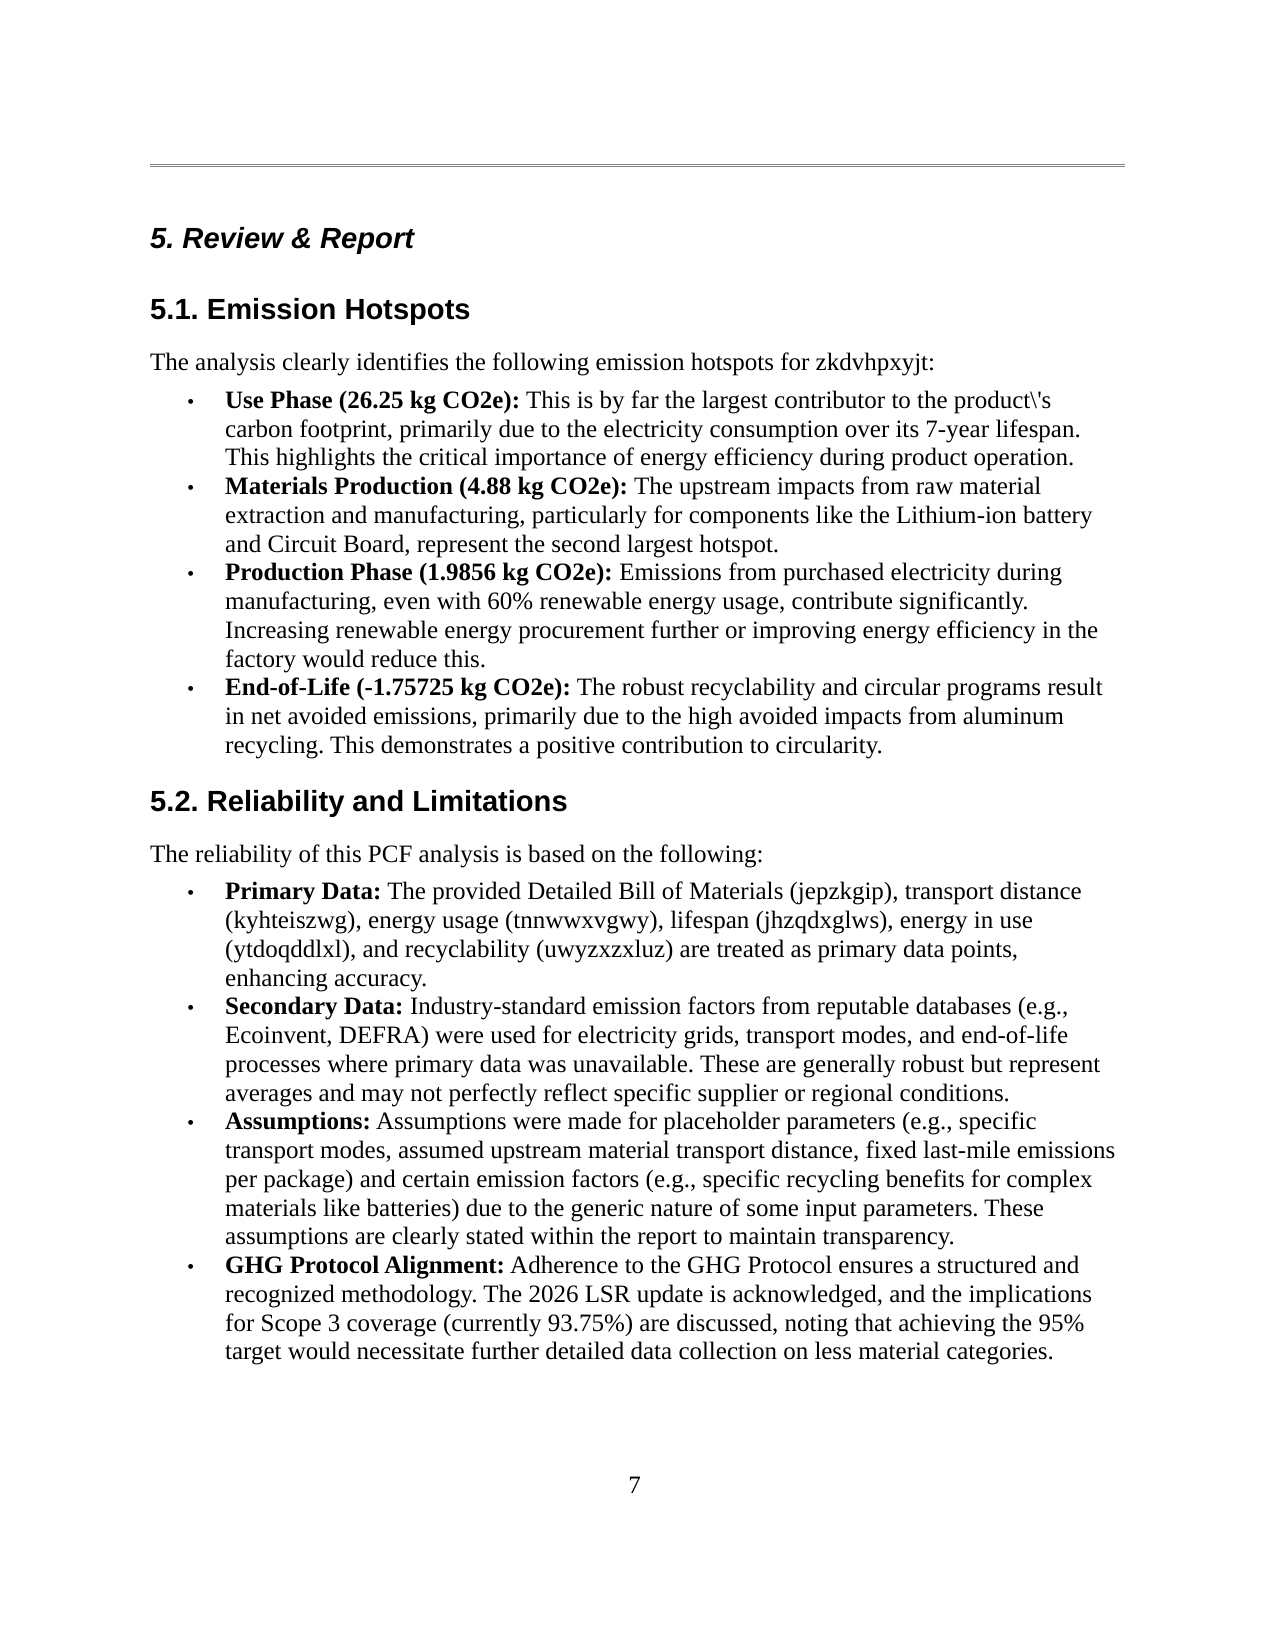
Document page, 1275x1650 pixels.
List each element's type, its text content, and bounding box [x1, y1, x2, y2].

list Materials Production (4.88 kg CO2e): The upstream impacts from raw material extraction and manufacturing, particularly for components like the Lithium-ion battery and Circuit Board, represent the second largest hotspot. [187, 471, 1125, 557]
list Production Phase (1.9856 kg CO2e): Emissions from purchased electricity during manufacturing, even with 60% renewable energy usage, contribute significantly. Increasing renewable energy procurement further or improving energy efficiency in the factory would reduce this. [187, 557, 1125, 672]
text The analysis clearly identifies the following emission hotspots for zkdvhpxyjt: [150, 347, 1125, 376]
list End-of-Life (-1.75725 kg CO2e): The robust recyclability and circular programs result in net avoided emissions, primarily due to the high avoided impacts from aluminum recycling. This demonstrates a positive contribution to circularity. [187, 672, 1125, 759]
list Secondary Data: Industry-standard emission factors from reputable databases (e.g., Ecoinvent, DEFRA) were used for electricity grids, transport modes, and end-of-life processes where primary data was unavailable. These are generally robust but represent averages and may not perfectly reflect specific supplier or regional conditions. [187, 991, 1125, 1106]
list Assumptions: Assumptions were made for placeholder parameters (e.g., specific transport modes, assumed upstream material transport distance, fixed last-mile emissions per package) and certain emission factors (e.g., specific recycling benefits for complex materials like batteries) due to the generic nature of some input parameters. These assumptions are clearly stated within the report to maintain transparency. [187, 1106, 1125, 1250]
subtitle 5.1. Emission Hotspots [150, 292, 1125, 326]
list Use Phase (26.25 kg CO2e): This is by far the largest contributor to the product\'s carbon footprint, primarily due to the electricity consumption over its 7-year lifespan. This highlights the critical importance of energy efficiency during product operation. [187, 385, 1125, 471]
list Primary Data: The provided Detailed Bill of Materials (jepzkgip), transport distance (kyhteiszwg), energy usage (tnnwwxvgwy), lifespan (jhzqdxglws), energy in use (ytdoqddlxl), and recyclability (uwyzxzxluz) are treated as primary data points, enhancing accuracy. [187, 876, 1125, 991]
subtitle 5.2. Reliability and Limitations [150, 784, 1125, 817]
subtitle 5. Review & Report [150, 221, 1125, 255]
text The reliability of this PCF analysis is based on the following: [150, 839, 1125, 867]
list GHG Protocol Alignment: Adherence to the GHG Protocol ensures a structured and recognized methodology. The 2026 LSR update is acknowledged, and the implications for Scope 3 coverage (currently 93.75%) are discussed, noting that achieving the 95% target would necessitate further detailed data collection on less material categories. [187, 1250, 1125, 1365]
